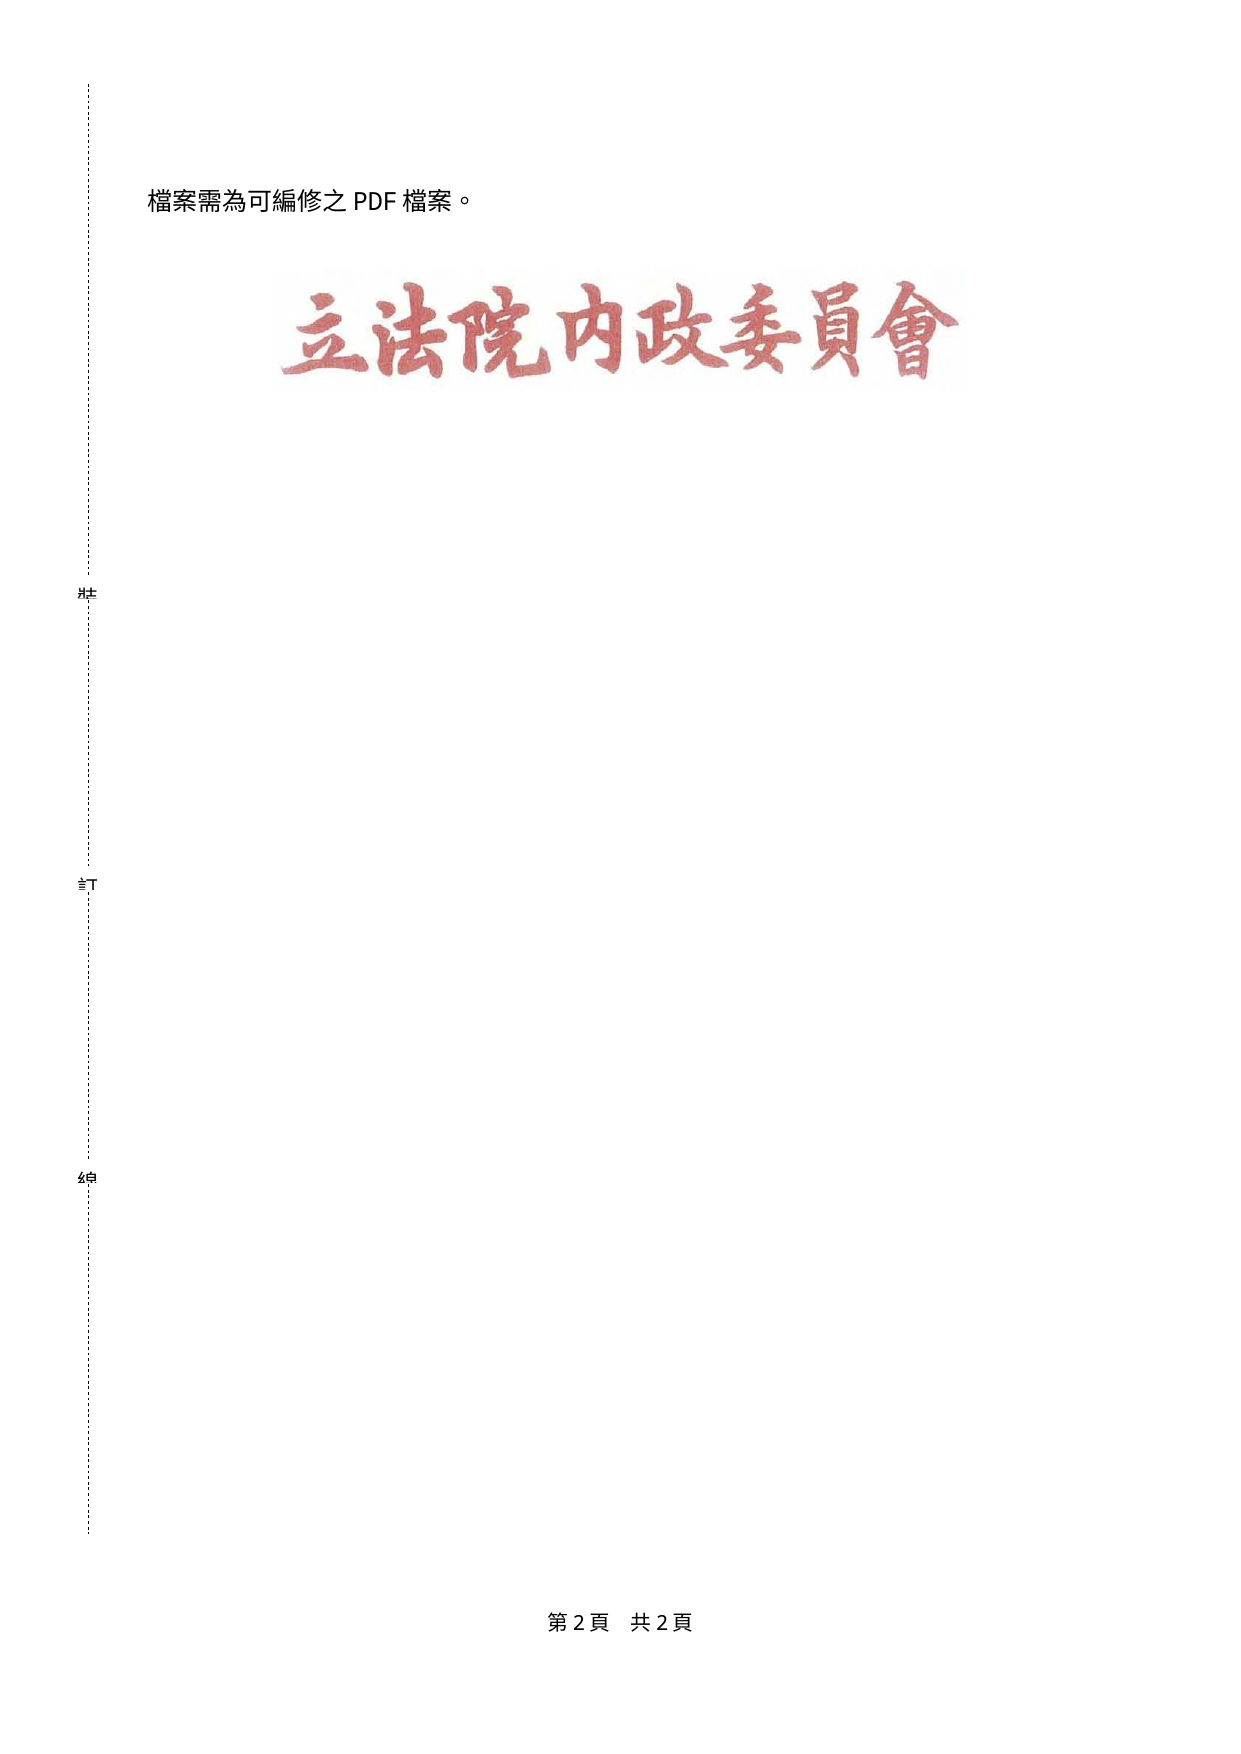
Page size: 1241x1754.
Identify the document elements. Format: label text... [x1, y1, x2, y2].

list 檔案需為可編修之PDF檔案。 [98, 158, 1092, 221]
